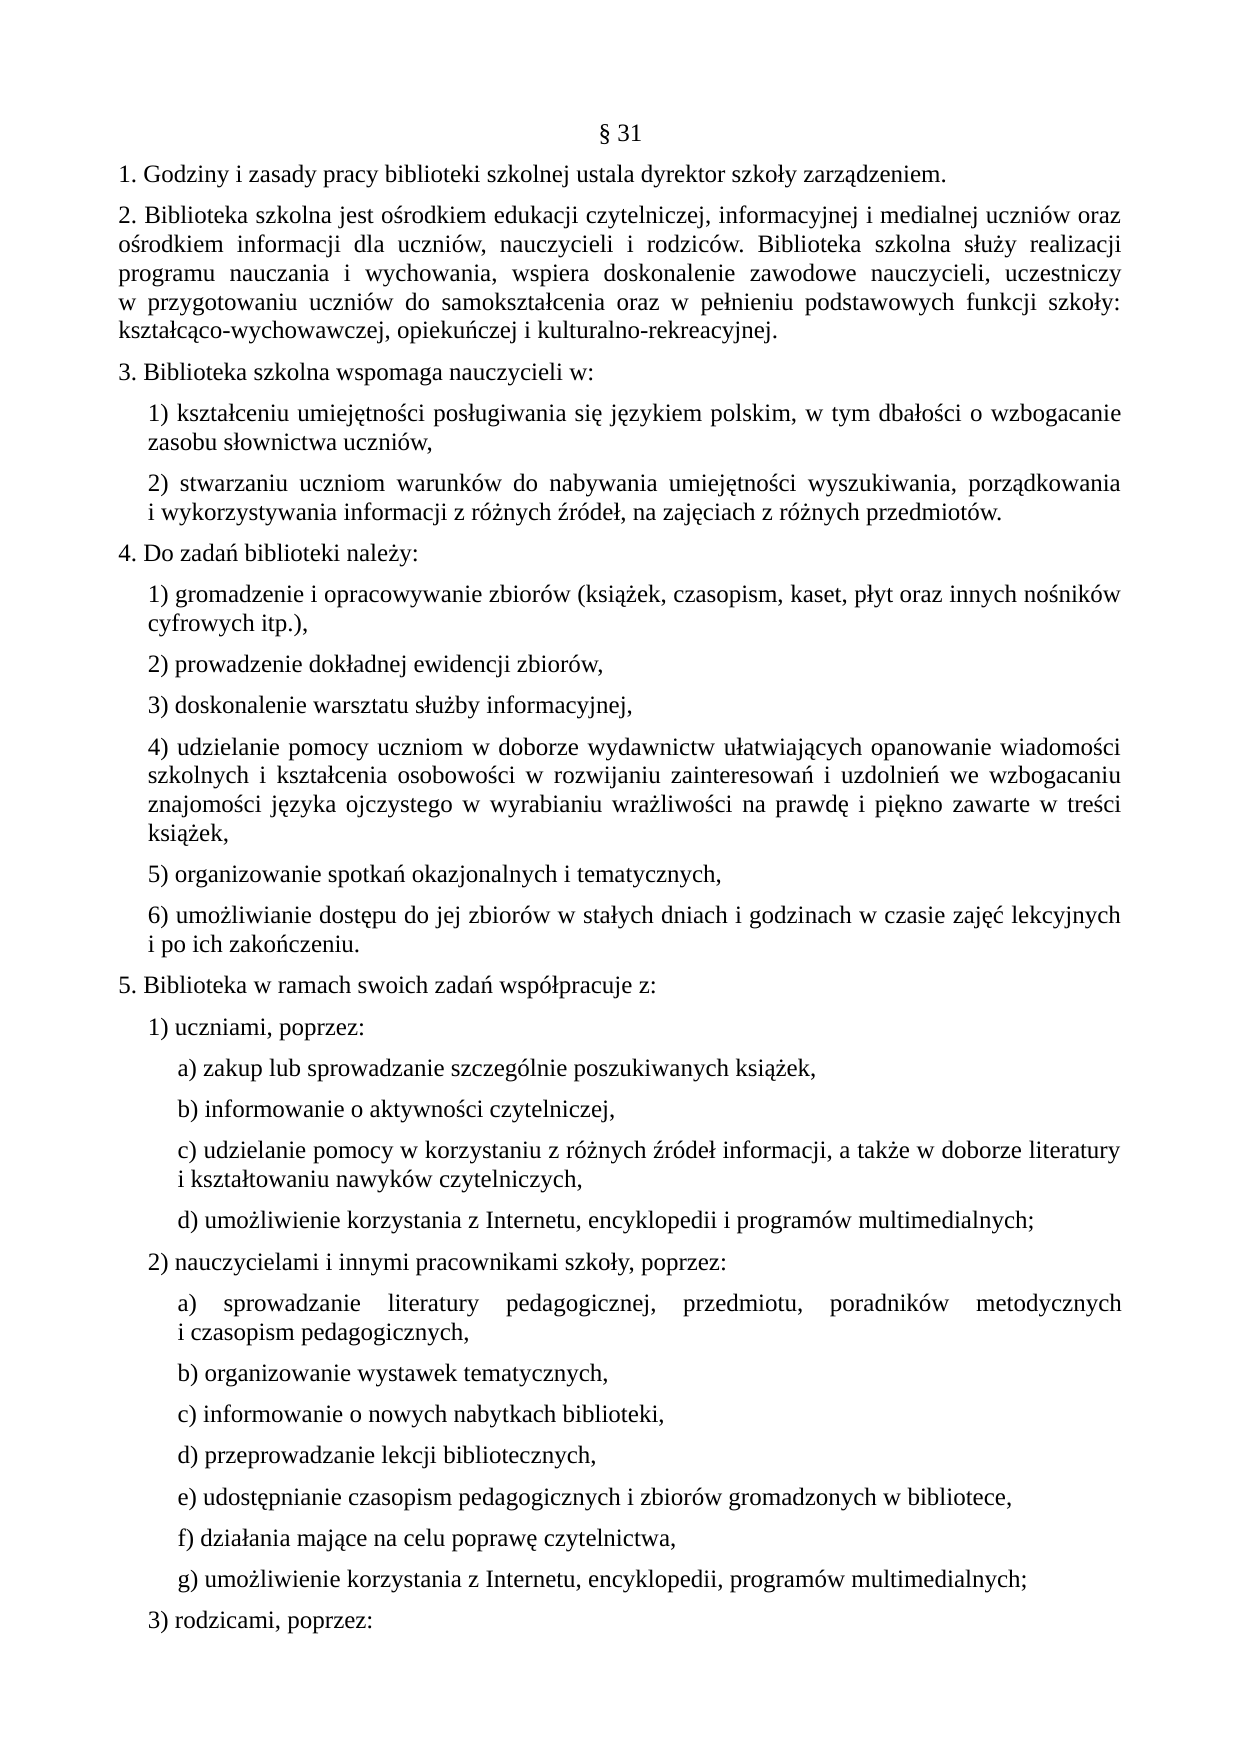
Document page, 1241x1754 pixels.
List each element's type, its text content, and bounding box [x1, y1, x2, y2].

text 2) stwarzaniu uczniom warunków do nabywania umiejętności wyszukiwania, porządkowania i wykorzystywania informacji z różnych źródeł, na zajęciach z różnych przedmiotów. [148, 468, 1122, 526]
text b) informowanie o aktywności czytelniczej, [177, 1094, 1122, 1123]
text c) udzielanie pomocy w korzystaniu z różnych źródeł informacji, a także w doborze literatury i kształtowaniu nawyków czytelniczych, [177, 1136, 1122, 1193]
text e) udostępnianie czasopism pedagogicznych i zbiorów gromadzonych w bibliotece, [177, 1482, 1122, 1511]
text 3. Biblioteka szkolna wspomaga nauczycieli w: [118, 357, 1122, 386]
text 4. Do zadań biblioteki należy: [118, 538, 1122, 567]
text b) organizowanie wystawek tematycznych, [177, 1358, 1122, 1387]
text 5. Biblioteka w ramach swoich zadań współpracuje z: [118, 971, 1122, 999]
text 5) organizowanie spotkań okazjonalnych i tematycznych, [148, 859, 1122, 888]
text c) informowanie o nowych nabytkach biblioteki, [177, 1399, 1122, 1428]
text 6) umożliwianie dostępu do jej zbiorów w stałych dniach i godzinach w czasie zajęć lekcyjnych i po ich zakończeniu. [148, 901, 1122, 958]
text 1) kształceniu umiejętności posługiwania się językiem polskim, w tym dbałości o wzbogacanie zasobu słownictwa uczniów, [148, 398, 1122, 456]
text d) przeprowadzanie lekcji bibliotecznych, [177, 1441, 1122, 1469]
text 3) rodzicami, poprzez: [148, 1606, 1122, 1634]
text 1) gromadzenie i opracowywanie zbiorów (książek, czasopism, kaset, płyt oraz innych nośników cyfrowych itp.), [148, 579, 1122, 637]
text 3) doskonalenie warsztatu służby informacyjnej, [148, 691, 1122, 719]
text a) sprowadzanie literatury pedagogicznej, przedmiotu, poradników metodycznych i czasopism pedagogicznych, [177, 1288, 1122, 1346]
text d) umożliwienie korzystania z Internetu, encyklopedii i programów multimedialnych; [177, 1206, 1122, 1234]
text 2. Biblioteka szkolna jest ośrodkiem edukacji czytelniczej, informacyjnej i medialnej uczniów oraz ośrodkiem informacji dla uczniów, nauczycieli i rodziców. Biblioteka szkolna służy realizacji programu nauczania i wychowania, wspiera doskonalenie zawodowe nauczycieli, uczestniczy w przygotowaniu uczniów do samokształcenia oraz w pełnieniu podstawowych funkcji szkoły: kształcąco-wychowawczej, opiekuńczej i kulturalno-rekreacyjnej. [118, 201, 1122, 344]
text a) zakup lub sprowadzanie szczególnie poszukiwanych książek, [177, 1053, 1122, 1082]
text 2) nauczycielami i innymi pracownikami szkoły, poprzez: [148, 1247, 1122, 1276]
text § 31 [118, 118, 1122, 147]
text 1) uczniami, poprzez: [148, 1012, 1122, 1041]
text 2) prowadzenie dokładnej ewidencji zbiorów, [148, 649, 1122, 678]
text g) umożliwienie korzystania z Internetu, encyklopedii, programów multimedialnych; [177, 1564, 1122, 1593]
text 1. Godziny i zasady pracy biblioteki szkolnej ustala dyrektor szkoły zarządzeniem. [118, 159, 1122, 188]
text f) działania mające na celu poprawę czytelnictwa, [177, 1523, 1122, 1552]
text 4) udzielanie pomocy uczniom w doborze wydawnictw ułatwiających opanowanie wiadomości szkolnych i kształcenia osobowości w rozwijaniu zainteresowań i uzdolnień we wzbogacaniu znajomości języka ojczystego w wyrabianiu wrażliwości na prawdę i piękno zawarte w treści książek, [148, 732, 1122, 847]
